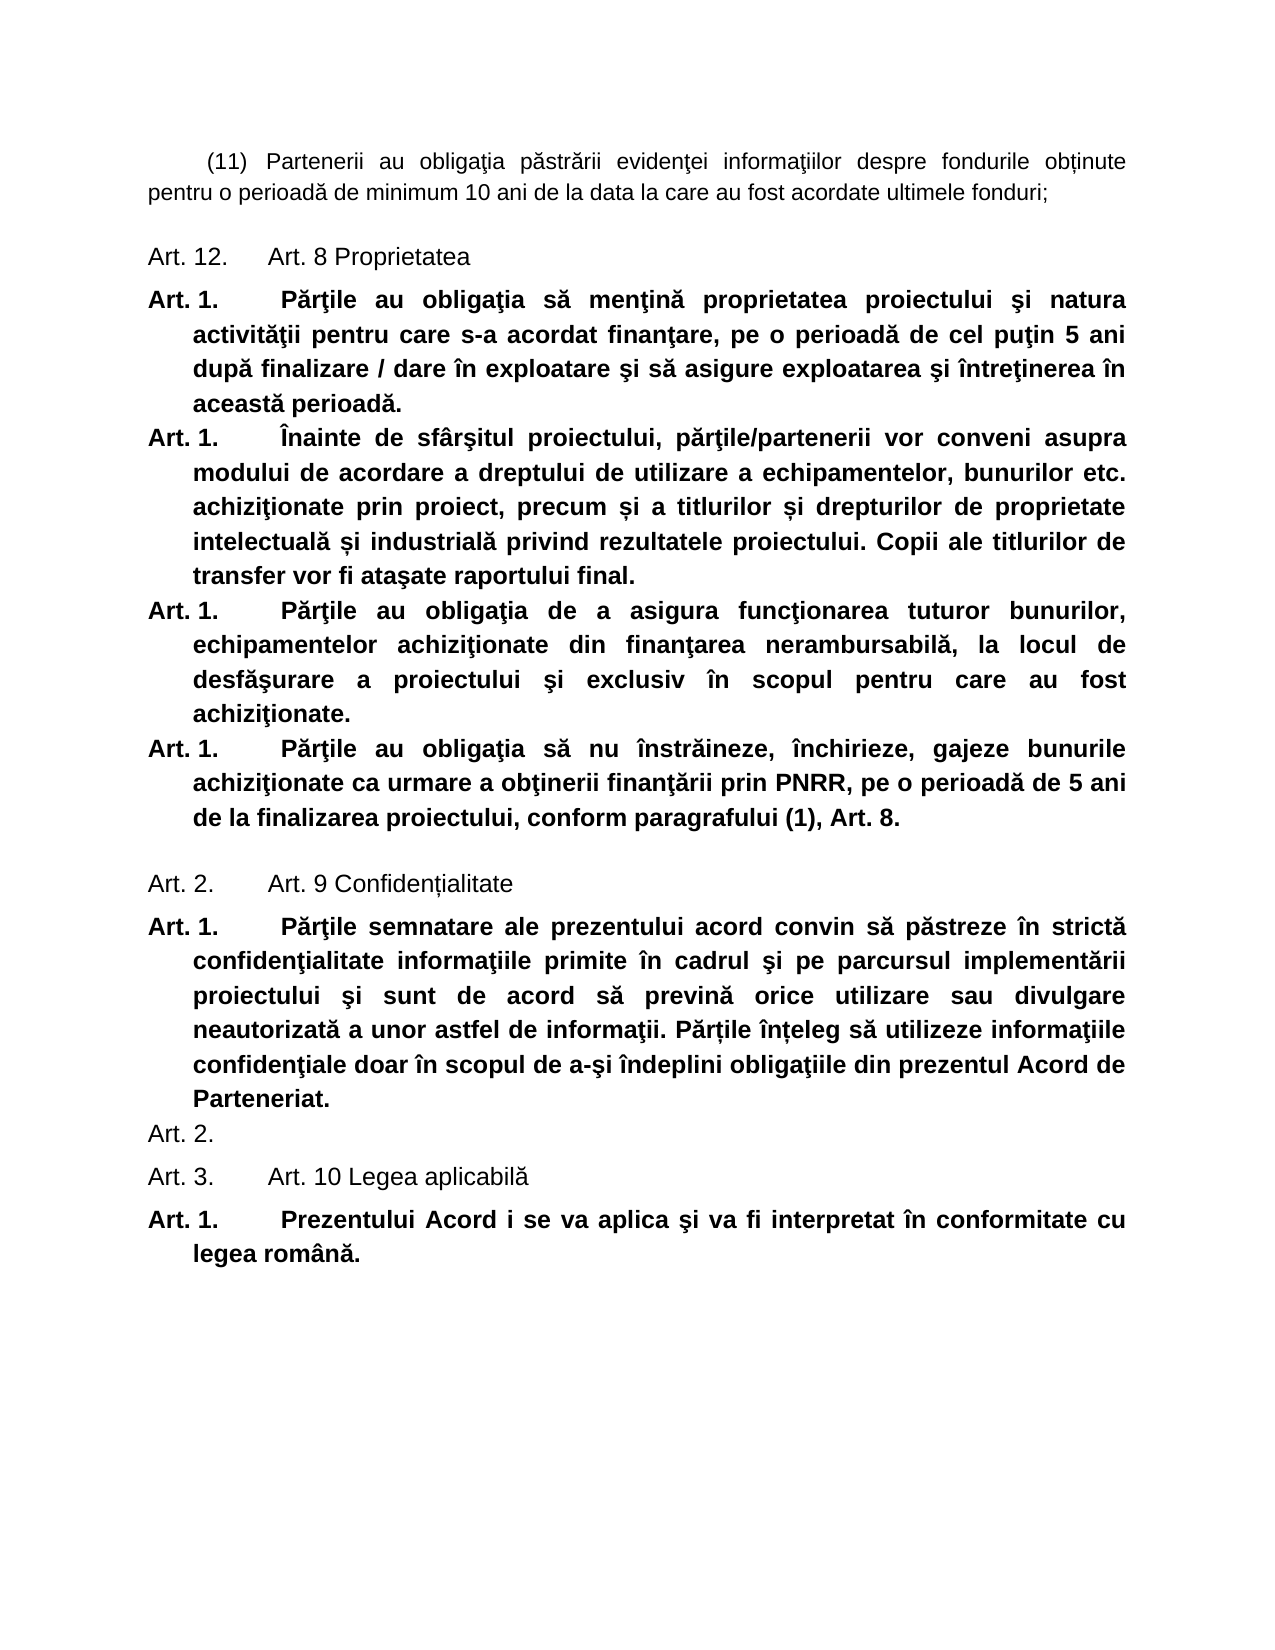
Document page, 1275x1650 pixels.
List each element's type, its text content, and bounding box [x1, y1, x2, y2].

subtitle Înainte de sfârşitul proiectului, părţile/partenerii vor conveni asupra modului de acordare a dreptului de utilizare a echipamentelor, bunurilor etc. achiziţionate prin proiect, precum și a titlurilor și drepturilor de proprietate intelectuală și industrială privind rezultatele proiectului. Copii ale titlurilor de transfer vor fi ataşate raportului final. [148, 423, 1127, 590]
subtitle Părţile au obligaţia de a asigura funcţionarea tuturor bunurilor, echipamentelor achiziţionate din finanţarea nerambursabilă, la locul de desfăşurare a proiectului şi exclusiv în scopul pentru care au fost achiziţionate. [148, 596, 1127, 728]
subtitle Părţile au obligaţia să menţină proprietatea proiectului şi natura activităţii pentru care s-a acordat finanţare, pe o perioadă de cel puţin 5 ani după finalizare / dare în exploatare şi să asigure exploatarea şi întreţinerea în această perioadă. [148, 285, 1127, 418]
subtitle Art. 8 Proprietatea [148, 242, 1127, 271]
subtitle Părţile au obligaţia să nu înstrăineze, închirieze, gajeze bunurile achiziţionate ca urmare a obţinerii finanţării prin PNRR, pe o perioadă de 5 ani de la finalizarea proiectului, conform paragrafului (1), Art. 8. [148, 734, 1127, 831]
subtitle Prezentului Acord i se va aplica şi va fi interpretat în conformitate cu legea română. [148, 1205, 1127, 1268]
subtitle Art. 9 Confidențialitate [148, 869, 1127, 897]
subtitle Art. 10 Legea aplicabilă [148, 1162, 1127, 1191]
subtitle Părţile semnatare ale prezentului acord convin să păstreze în strictă confidenţialitate informaţiile primite în cadrul şi pe parcursul implementării proiectului şi sunt de acord să prevină orice utilizare sau divulgare neautorizată a unor astfel de informaţii. Părțile înțeleg să utilizeze informaţiile confidenţiale doar în scopul de a-şi îndeplini obligaţiile din prezentul Acord de Parteneriat. [148, 912, 1127, 1113]
list Partenerii au obligaţia păstrării evidenţei informaţiilor despre fondurile obținute pentru o perioadă de minimum 10 ani de la data la care au fost acordate ultimele fonduri; [148, 148, 1127, 206]
